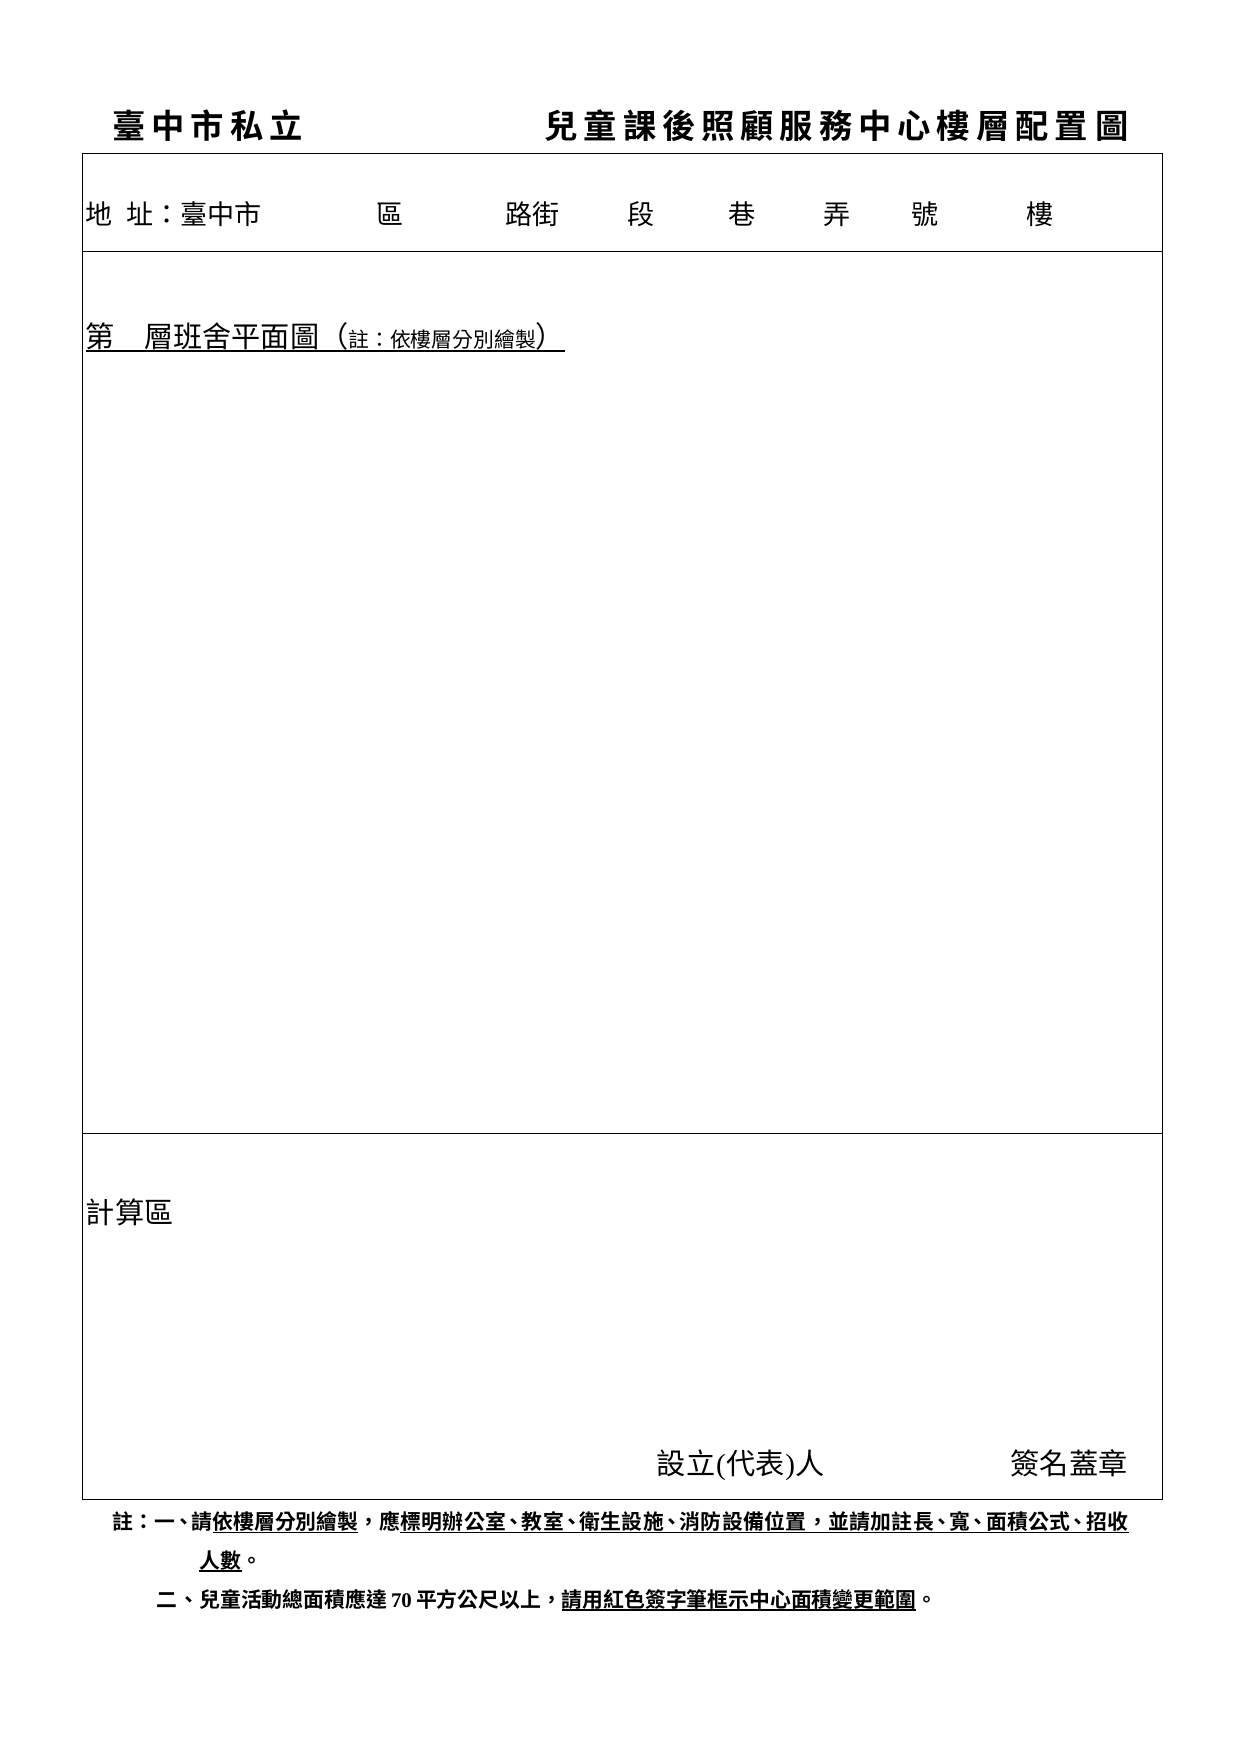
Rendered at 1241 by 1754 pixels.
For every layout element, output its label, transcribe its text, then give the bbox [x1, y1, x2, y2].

table_header 地 址：臺中市 區 路街 段 巷 弄 號 樓 [83, 154, 1162, 251]
text 臺中市私立 兒童課後照顧服務中心樓層配置圖 [112, 108, 1128, 146]
text 註：一、請依樓層分別繪製，應標明辦公室、教室、衛生設施、消防設備位置，並請加註長、寬、面積公式、招收人數。 [112, 1500, 1128, 1578]
table_cell 第 層班舍平面圖（註：依樓層分別繪製） [83, 252, 1162, 1133]
text 二、兒童活動總面積應達70平方公尺以上，請用紅色簽字筆框示中心面積變更範圍。 [157, 1578, 1128, 1617]
table_cell 計算區 設立(代表)人 簽名蓋章 [83, 1134, 1162, 1499]
